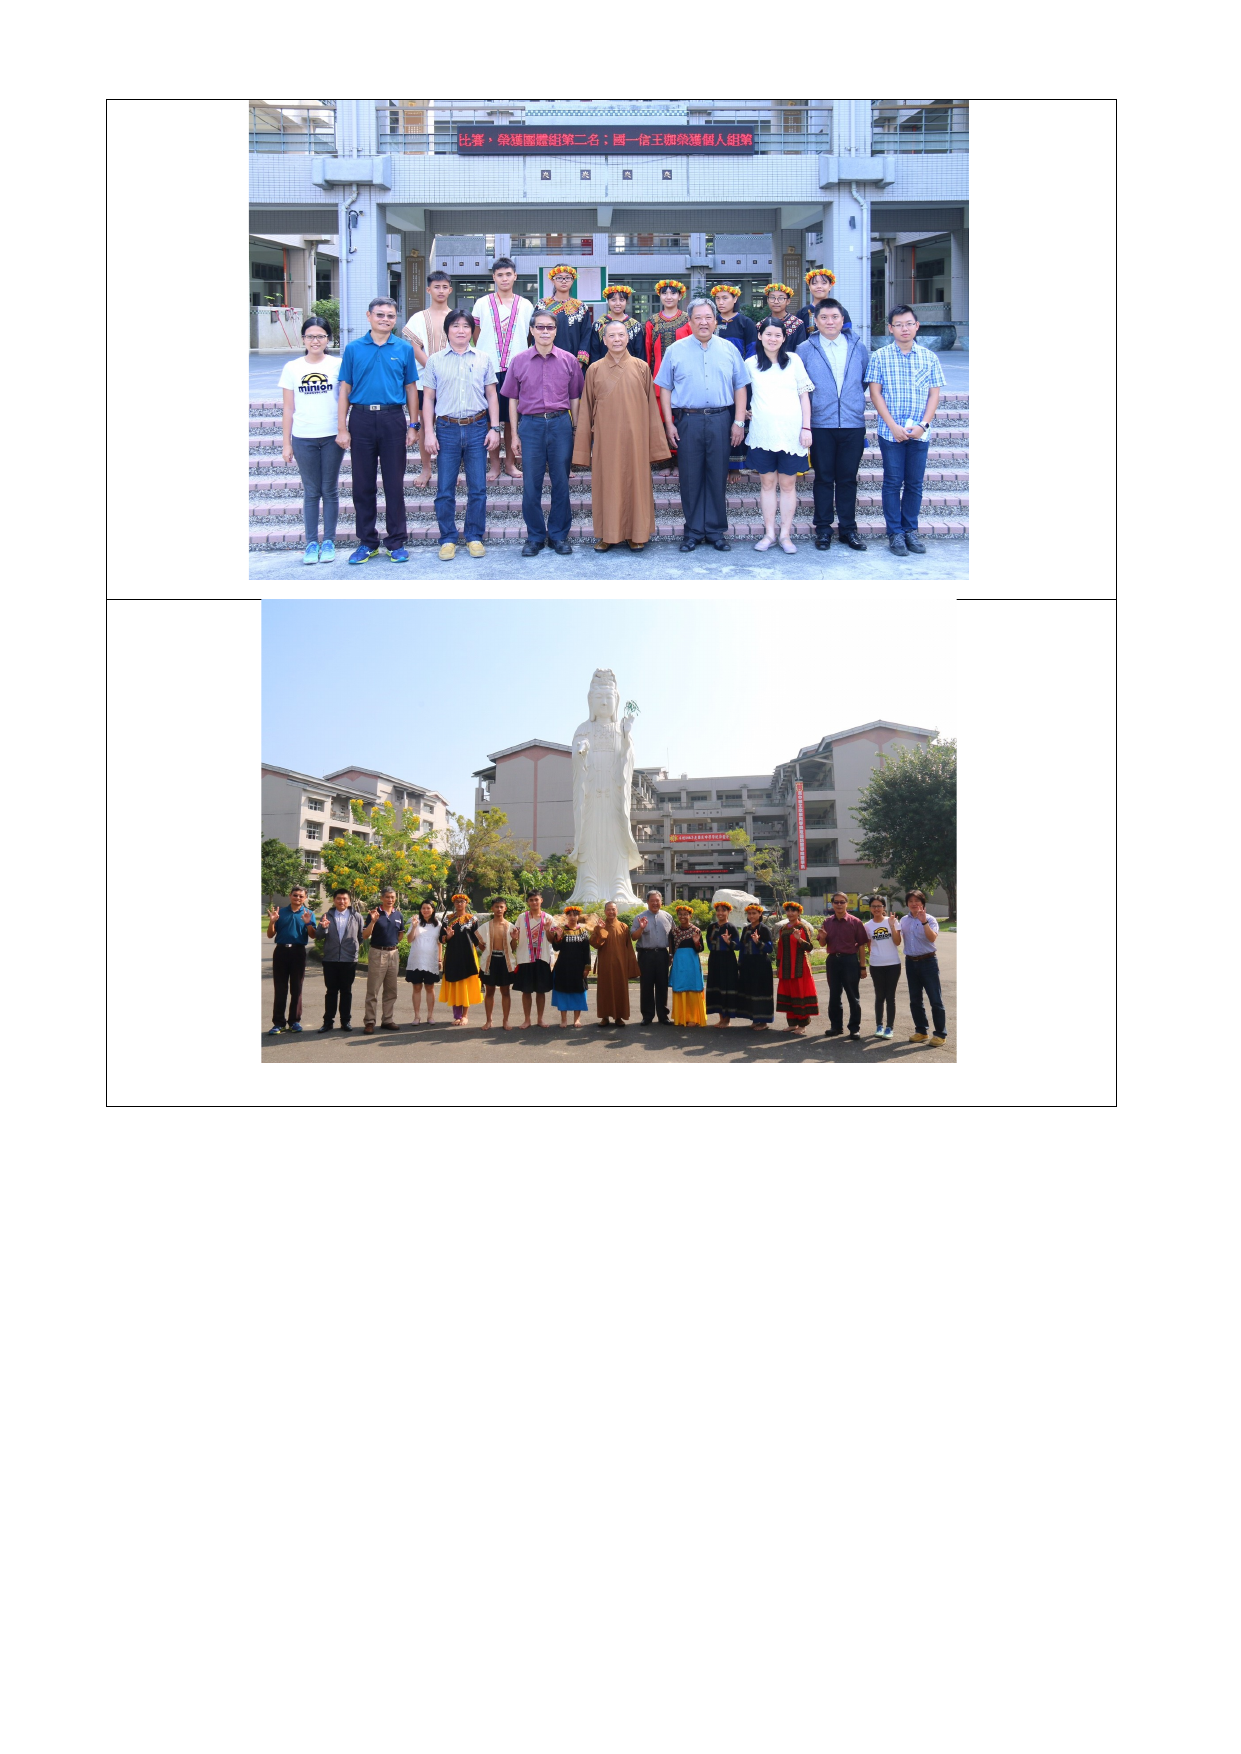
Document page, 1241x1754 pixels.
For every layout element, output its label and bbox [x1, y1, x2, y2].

table_cell [107, 100, 1116, 599]
table_cell [107, 600, 1116, 1106]
picture [248, 100, 969, 580]
picture [261, 599, 957, 1063]
